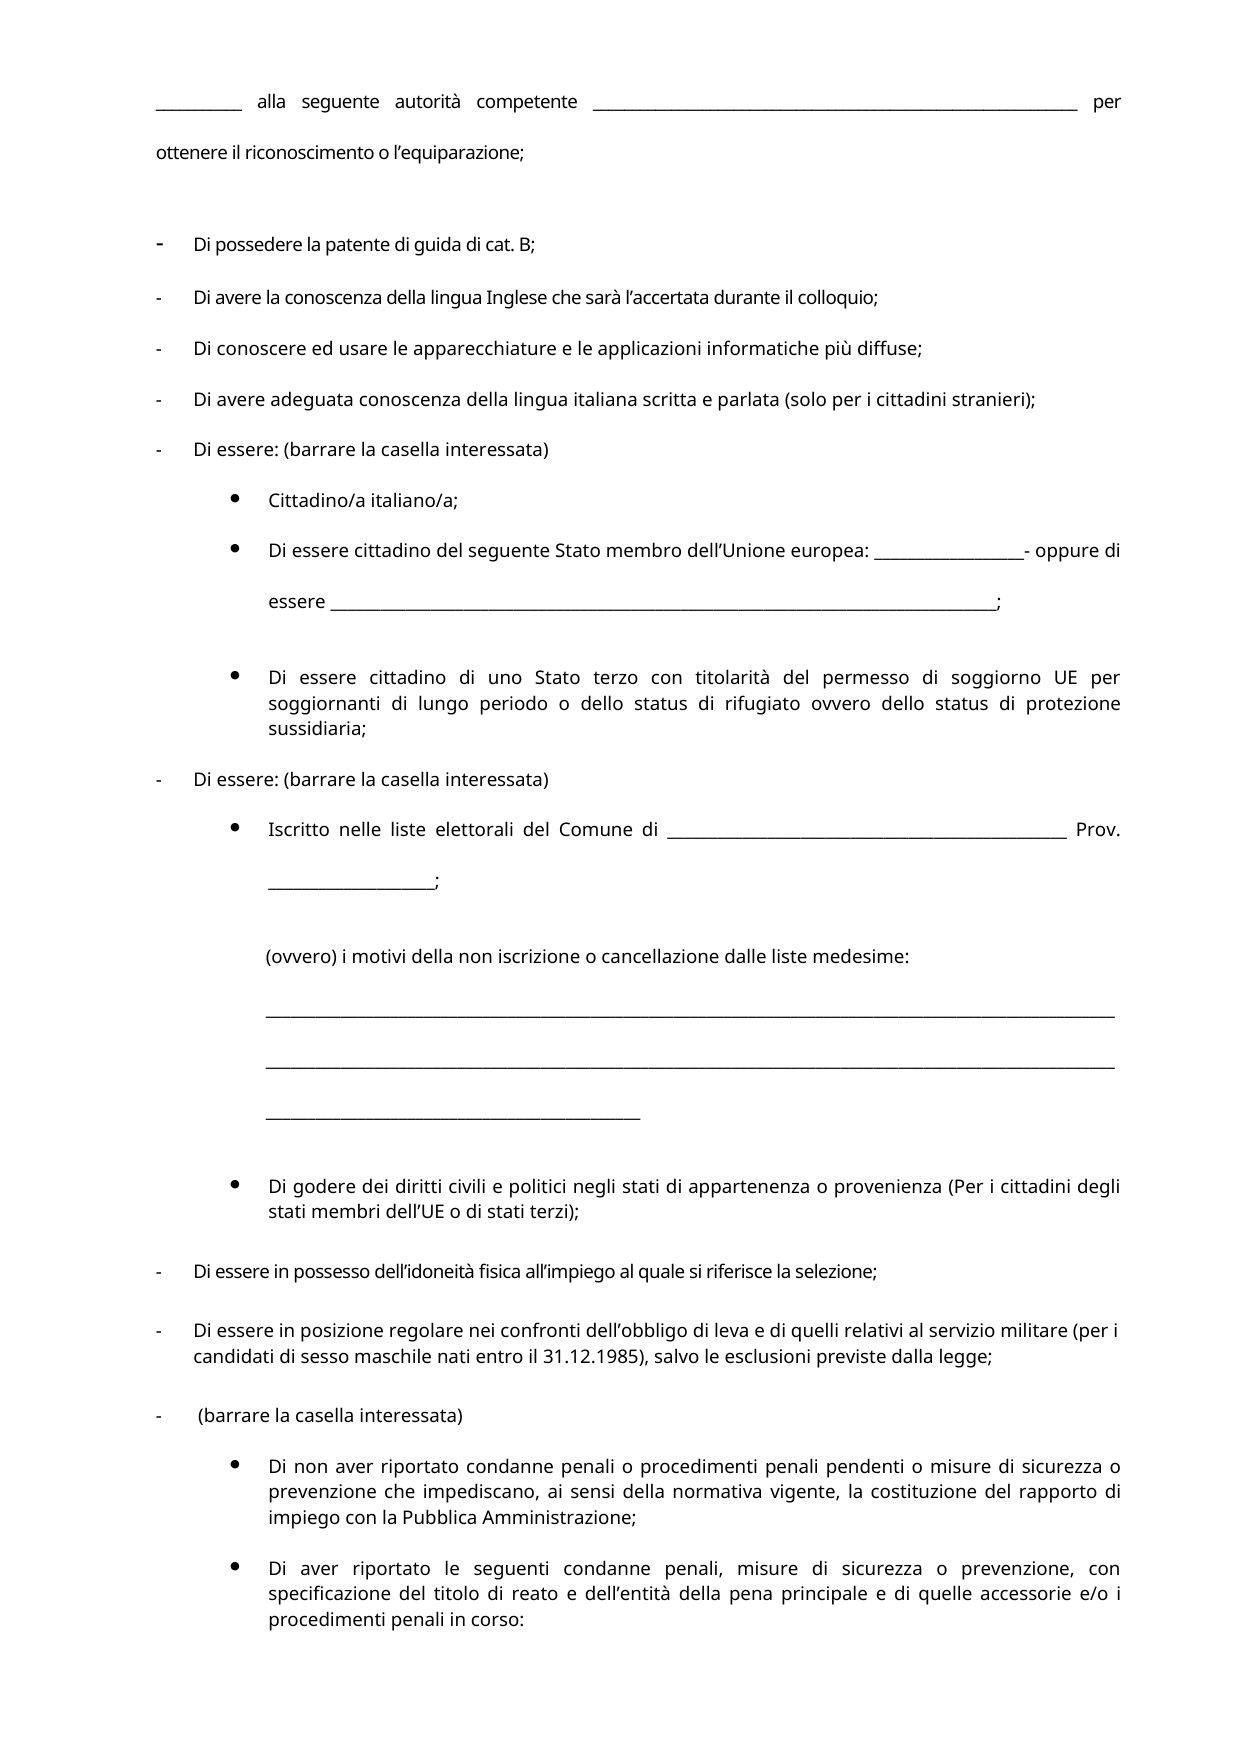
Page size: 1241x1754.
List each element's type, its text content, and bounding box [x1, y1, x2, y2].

list Di essere: (barrare la casella interessata) [156, 436, 1122, 462]
list Di essere cittadino del seguente Stato membro dell’Unione europea: __________________- oppure di essere ________________________________________________________________________________; [231, 537, 1122, 614]
list Di avere adeguata conoscenza della lingua italiana scritta e parlata (solo per i cittadini stranieri); [156, 386, 1122, 411]
list Di essere: (barrare la casella interessata) [156, 766, 1122, 792]
list Di godere dei diritti civili e politici negli stati di appartenenza o provenienza (Per i cittadini degli stati membri dell’UE o di stati terzi); [231, 1173, 1122, 1224]
text ___________ alla seguente autorità competente ______________________________________________________________ per ottenere il riconoscimento o l’equiparazione; [156, 89, 1122, 165]
text (ovvero) i motivi della non iscrizione o cancellazione dalle liste medesime: _________________________________________________________________________________________________________________________________________________________________________________________________________________________________________________________ [266, 944, 1122, 1122]
list Iscritto nelle liste elettorali del Comune di ________________________________________________ Prov. ____________________; [231, 817, 1122, 893]
list Di possedere la patente di guida di cat. B; [156, 225, 1122, 259]
list Di essere in possesso dell’idoneità fisica all’impiego al quale si riferisce la selezione; [156, 1258, 1122, 1283]
list Di essere in posizione regolare nei confronti dell’obbligo di leva e di quelli relativi al servizio militare (per i candidati di sesso maschile nati entro il 31.12.1985), salvo le esclusioni previste dalla legge; [156, 1318, 1122, 1369]
list Di aver riportato le seguenti condanne penali, misure di sicurezza o prevenzione, con specificazione del titolo di reato e dell’entità della pena principale e di quelle accessorie e/o i procedimenti penali in corso: [231, 1555, 1122, 1631]
list (barrare la casella interessata) [156, 1403, 1122, 1428]
list Di avere la conoscenza della lingua Inglese che sarà l’accertata durante il colloquio; [156, 284, 1122, 310]
list Cittadino/a italiano/a; [231, 487, 1122, 512]
list Di essere cittadino di uno Stato terzo con titolarità del permesso di soggiorno UE per soggiornanti di lungo periodo o dello status di rifugiato ovvero dello status di protezione sussidiaria; [231, 664, 1122, 741]
list Di conoscere ed usare le apparecchiature e le applicazioni informatiche più diffuse; [156, 335, 1122, 361]
list Di non aver riportato condanne penali o procedimenti penali pendenti o misure di sicurezza o prevenzione che impediscano, ai sensi della normativa vigente, la costituzione del rapporto di impiego con la Pubblica Amministrazione; [231, 1453, 1122, 1530]
